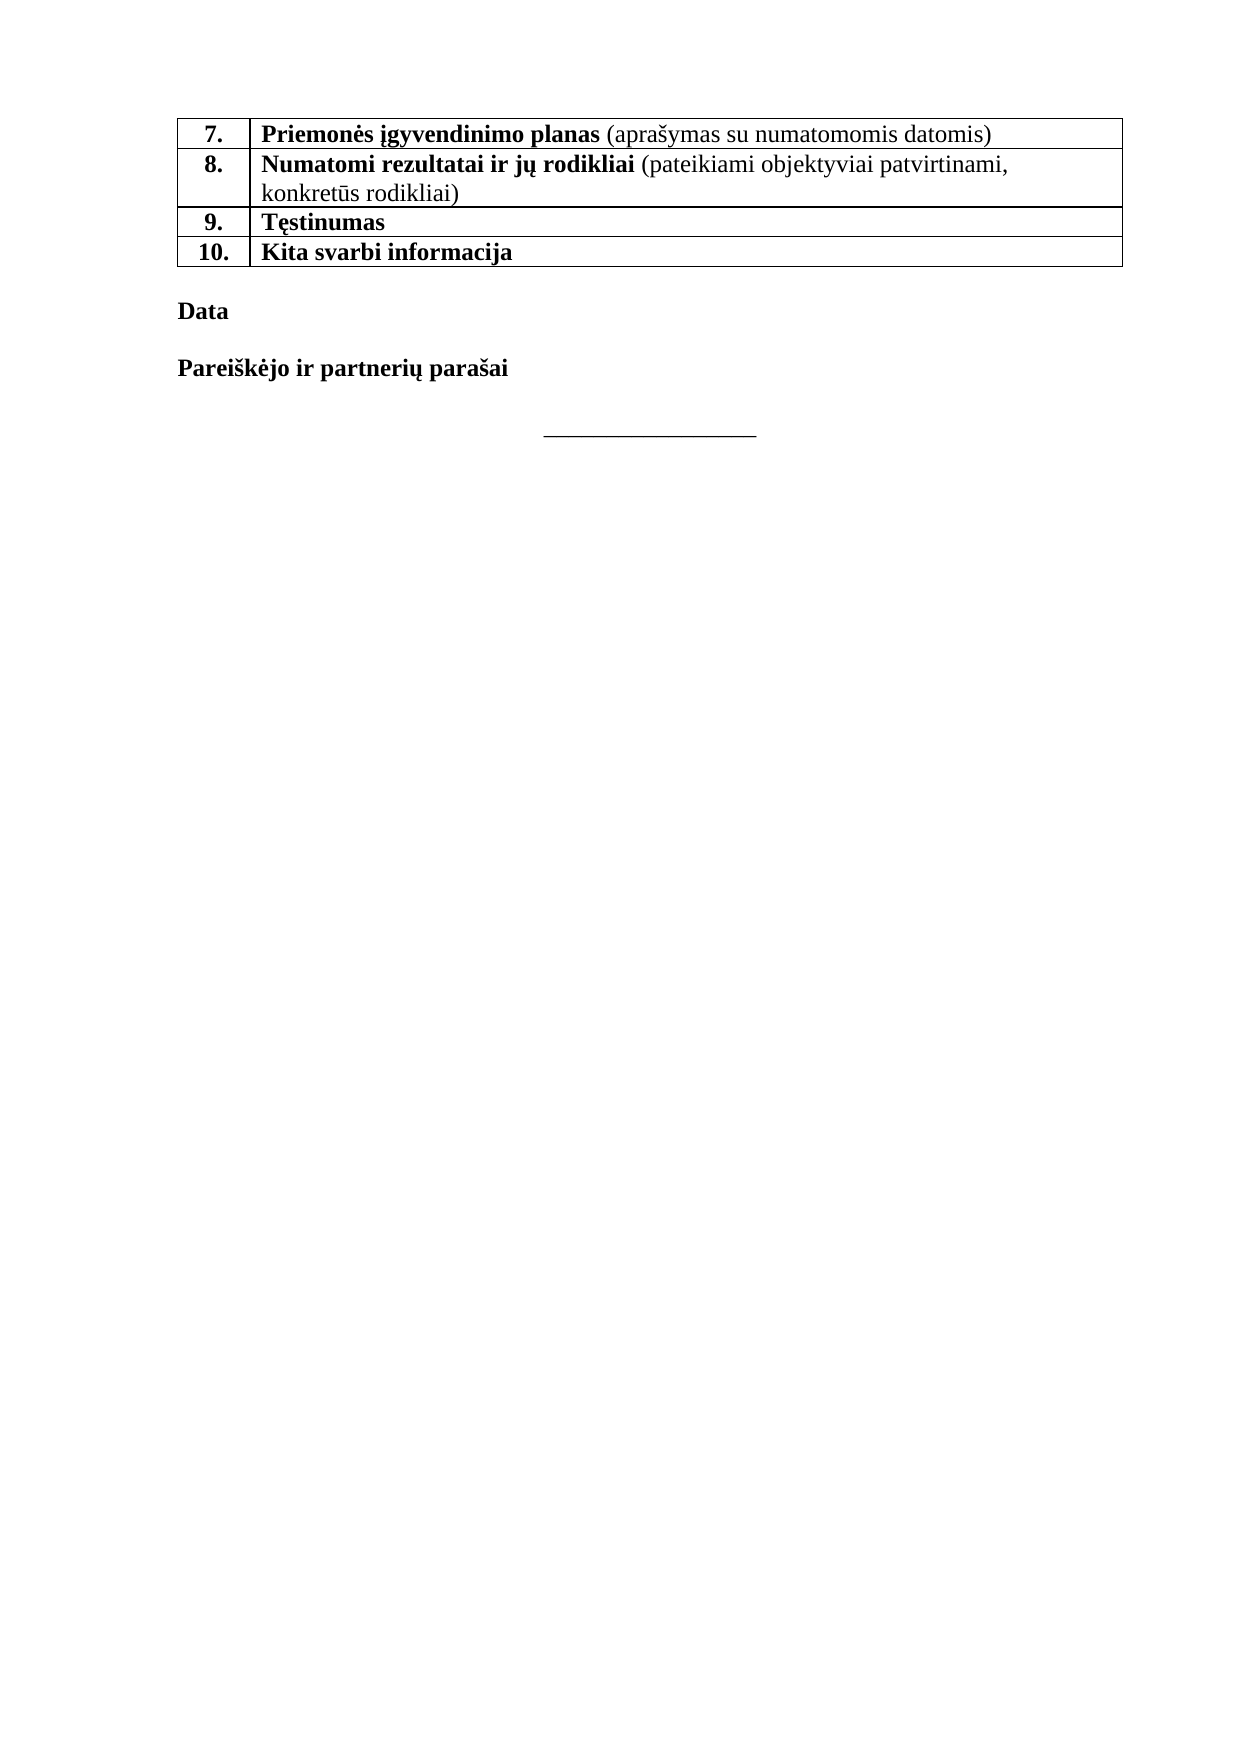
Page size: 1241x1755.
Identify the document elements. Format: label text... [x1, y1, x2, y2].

table_cell 10. [178, 237, 249, 266]
table_cell 9. [178, 208, 249, 236]
text Data [177, 296, 1122, 324]
table_cell Numatomi rezultatai ir jų rodikliai (pateikiami objektyviai patvirtinami, konkretūs rodikliai) [251, 149, 1122, 206]
table_cell Priemonės įgyvendinimo planas (aprašymas su numatomomis datomis) [251, 119, 1122, 148]
text Pareiškėjo ir partnerių parašai [177, 353, 1122, 382]
table_cell 7. [178, 119, 249, 148]
text _________________ [177, 411, 1122, 439]
table_cell 8. [178, 149, 249, 206]
table_cell Tęstinumas [251, 208, 1122, 236]
table_cell Kita svarbi informacija [251, 237, 1122, 266]
